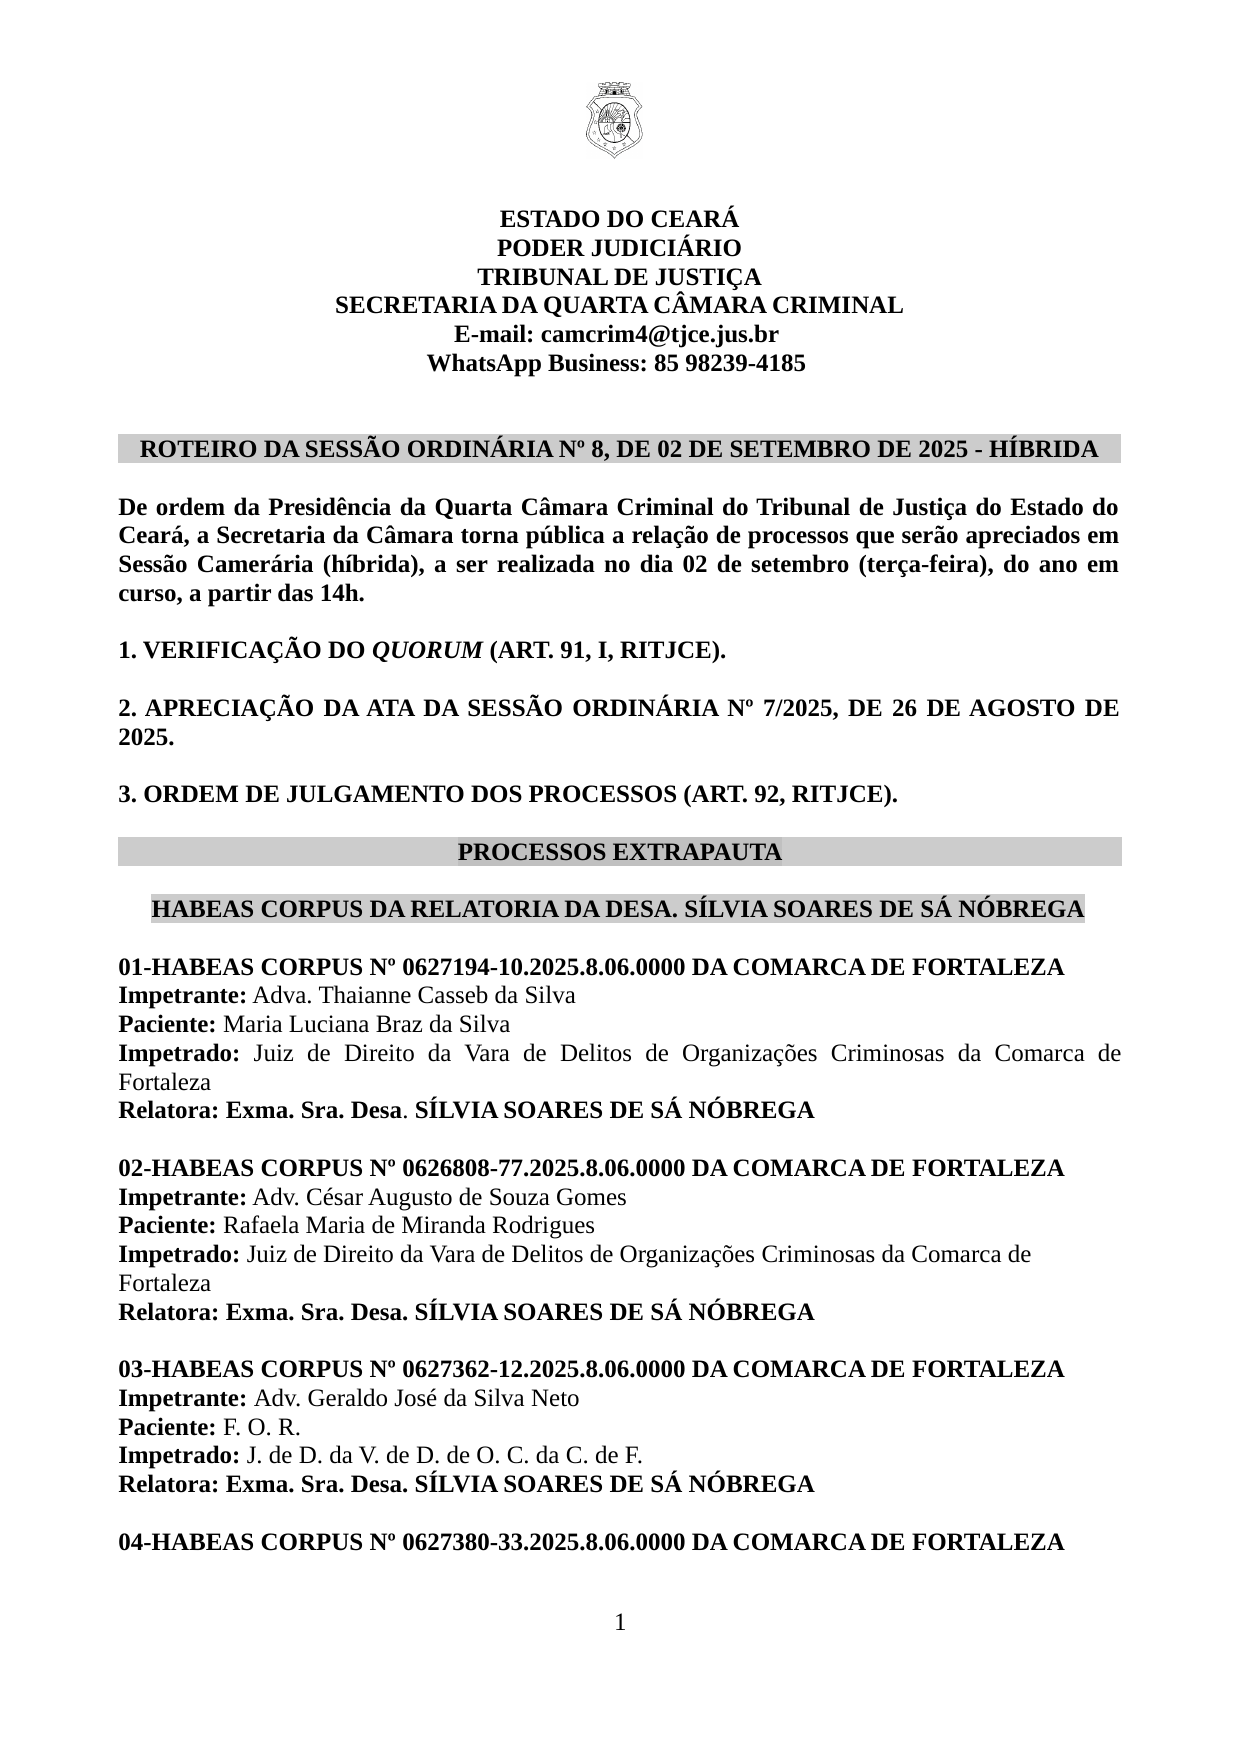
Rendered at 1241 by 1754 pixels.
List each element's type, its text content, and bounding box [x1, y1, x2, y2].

text Impetrante: Adv. César Augusto de Souza Gomes [118, 1182, 1122, 1211]
picture [576, 72, 653, 169]
list Paciente: Maria Luciana Braz da Silva [118, 1009, 1122, 1038]
text Relatora: Exma. Sra. Desa. SÍLVIA SOARES DE SÁ NÓBREGA [118, 1096, 1122, 1124]
text 3. ORDEM DE JULGAMENTO DOS PROCESSOS (ART. 92, RITJCE). [118, 779, 1121, 808]
text Impetrado: Juiz de Direito da Vara de Delitos de Organizações Criminosas da Comarca de Fortaleza [118, 1239, 1122, 1297]
text ROTEIRO DA SESSÃO ORDINÁRIA Nº 8, DE 02 DE SETEMBRO DE 2025 - HÍBRIDA [118, 434, 1121, 463]
text 02-HABEAS CORPUS Nº 0626808-77.2025.8.06.0000 DA COMARCA DE FORTALEZA [118, 1153, 1122, 1182]
text PODER JUDICIÁRIO [118, 233, 1121, 262]
text Impetrado: J. de D. da V. de D. de O. C. da C. de F. [118, 1441, 1122, 1469]
text Relatora: Exma. Sra. Desa. SÍLVIA SOARES DE SÁ NÓBREGA [118, 1469, 1122, 1498]
text E-mail: camcrim4@tjce.jus.br [118, 319, 1121, 348]
text SECRETARIA DA QUARTA CÂMARA CRIMINAL [118, 291, 1121, 319]
text De ordem da Presidência da Quarta Câmara Criminal do Tribunal de Justiça do Estado do Ceará, a Secretaria da Câmara torna pública a relação de processos que serão apreciados em Sessão Camerária (híbrida), a ser realizada no dia 02 de setembro (terça-feira), do ano em curso, a partir das 14h. [118, 492, 1121, 607]
text 2. APRECIAÇÃO DA ATA DA SESSÃO ORDINÁRIA Nº 7/2025, DE 26 DE AGOSTO DE 2025. [118, 693, 1121, 751]
text 03-HABEAS CORPUS Nº 0627362-12.2025.8.06.0000 DA COMARCA DE FORTALEZA [118, 1354, 1122, 1383]
text Paciente: F. O. R. [118, 1412, 1122, 1441]
text ESTADO DO CEARÁ [118, 204, 1121, 233]
list 01-HABEAS CORPUS Nº 0627194-10.2025.8.06.0000 DA COMARCA DE FORTALEZA [118, 952, 1122, 981]
list Impetrante: Adva. Thaianne Casseb da Silva [118, 981, 1122, 1009]
list Impetrado: Juiz de Direito da Vara de Delitos de Organizações Criminosas da Comarca de Fortaleza [118, 1038, 1122, 1096]
text PROCESSOS EXTRAPAUTA [118, 837, 1122, 866]
text Relatora: Exma. Sra. Desa. SÍLVIA SOARES DE SÁ NÓBREGA [118, 1297, 1122, 1326]
text WhatsApp Business: 85 98239-4185 [118, 348, 1121, 377]
text TRIBUNAL DE JUSTIÇA [118, 262, 1121, 291]
text Impetrante: Adv. Geraldo José da Silva Neto [118, 1383, 1122, 1412]
text 04-HABEAS CORPUS Nº 0627380-33.2025.8.06.0000 DA COMARCA DE FORTALEZA [118, 1527, 1122, 1556]
text 1. VERIFICAÇÃO DO QUORUM (ART. 91, I, RITJCE). [118, 636, 1122, 664]
text Paciente: Rafaela Maria de Miranda Rodrigues [118, 1211, 1122, 1239]
text HABEAS CORPUS DA RELATORIA DA DESA. SÍLVIA SOARES DE SÁ NÓBREGA [114, 894, 1122, 923]
